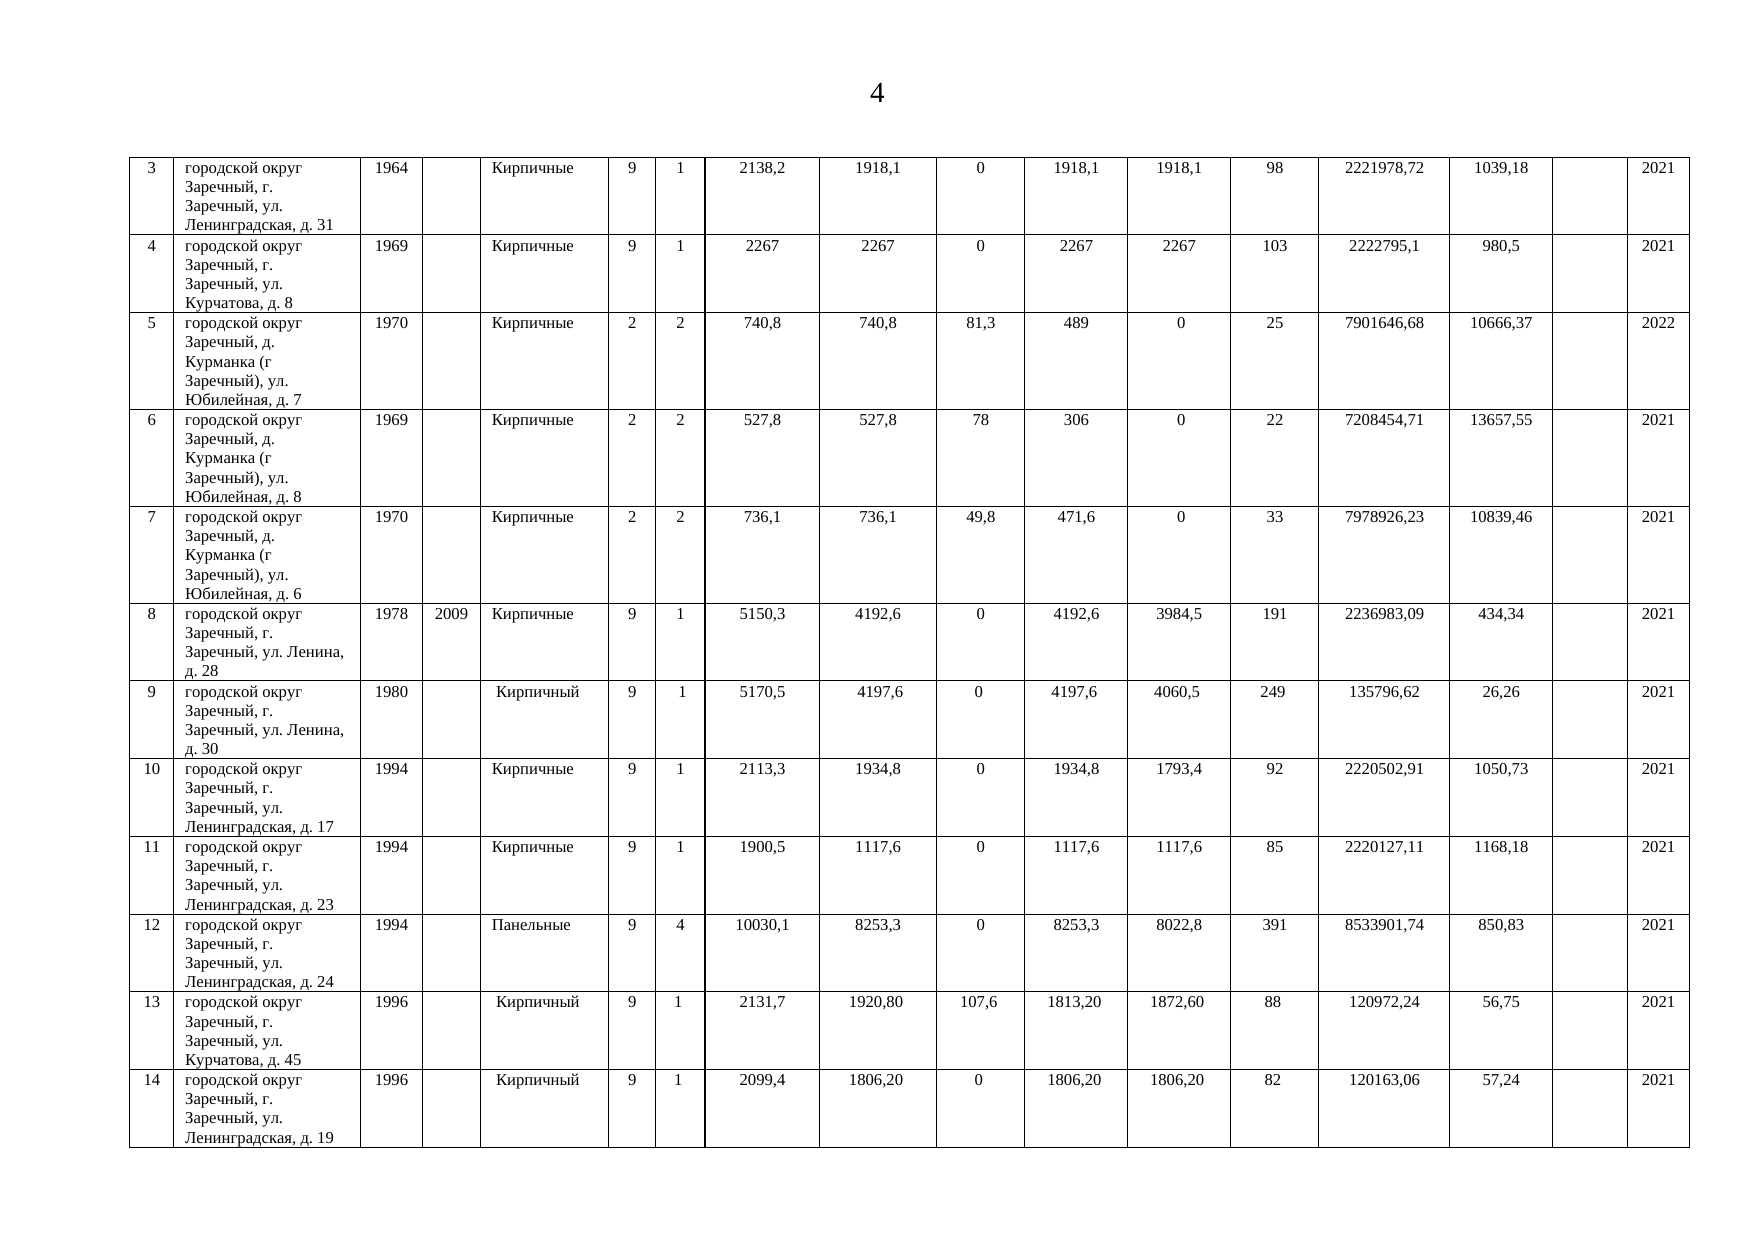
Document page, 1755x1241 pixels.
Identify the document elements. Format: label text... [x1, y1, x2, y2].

table_cell 10 [130, 759, 173, 836]
table_cell [423, 158, 480, 234]
table_cell 1168,18 [1450, 837, 1552, 913]
table_cell 736,1 [706, 507, 819, 603]
table_cell 434,34 [1450, 604, 1552, 680]
table_cell 5150,3 [706, 604, 819, 680]
table_cell Кирпичный [481, 681, 608, 758]
table_cell 2220127,11 [1319, 837, 1449, 913]
table_cell 527,8 [706, 410, 819, 506]
table_cell [1553, 915, 1627, 991]
table_cell 57,24 [1450, 1070, 1552, 1147]
table_cell 527,8 [820, 410, 936, 506]
table_cell 8 [130, 604, 173, 680]
table_cell [1553, 158, 1627, 234]
table_cell 7901646,68 [1319, 313, 1449, 409]
table_cell 13657,55 [1450, 410, 1552, 506]
table_cell [1706, 603, 1715, 680]
table_cell 11 [130, 837, 173, 913]
table_cell 81,3 [937, 313, 1024, 409]
table_cell Кирпичные [481, 313, 608, 409]
table_cell 9 [130, 681, 173, 758]
table_cell [1553, 992, 1627, 1069]
table_cell [1690, 991, 1696, 1069]
table_cell 471,6 [1025, 507, 1127, 603]
table_cell [1706, 914, 1715, 991]
table_cell 26,26 [1450, 681, 1552, 758]
table_cell [1690, 312, 1696, 409]
table_cell 1969 [361, 235, 422, 312]
table_cell 49,8 [937, 507, 1024, 603]
table_cell 120972,24 [1319, 992, 1449, 1069]
table_cell 2 [609, 410, 655, 506]
table_cell [423, 837, 480, 913]
table_cell 2131,7 [706, 992, 819, 1069]
table_cell Кирпичные [481, 158, 608, 234]
table_cell 1980 [361, 681, 422, 758]
table_cell 9 [609, 837, 655, 913]
table_cell 2220502,91 [1319, 759, 1449, 836]
table_cell 0 [1128, 410, 1230, 506]
table_cell 391 [1231, 915, 1318, 991]
table_cell 1806,20 [1128, 1070, 1230, 1147]
table_cell 740,8 [820, 313, 936, 409]
table_cell Кирпичные [481, 837, 608, 913]
table_cell [1706, 836, 1715, 913]
table_cell [1696, 234, 1706, 312]
table_cell 3 [130, 158, 173, 234]
table_cell Кирпичные [481, 759, 608, 836]
table_cell 22 [1231, 410, 1318, 506]
table_cell [1690, 758, 1696, 836]
table_cell 6 [130, 410, 173, 506]
table_cell 25 [1231, 313, 1318, 409]
table_cell [1696, 680, 1706, 758]
table_cell городской округ Заречный, г. Заречный, ул. Ленина, д. 30 [174, 681, 360, 758]
table_cell 850,83 [1450, 915, 1552, 991]
table_cell Кирпичные [481, 507, 608, 603]
table_cell 1 [656, 759, 704, 836]
table_cell 2 [609, 507, 655, 603]
table_cell 1 [656, 235, 704, 312]
table_cell городской округ Заречный, г. Заречный, ул. Ленинградская, д. 31 [174, 158, 360, 234]
table_cell 2022 [1628, 313, 1689, 409]
table_cell 1117,6 [1025, 837, 1127, 913]
table_cell [1696, 157, 1706, 234]
table_cell [1690, 680, 1696, 758]
table_cell 191 [1231, 604, 1318, 680]
table_cell 2267 [706, 235, 819, 312]
table_cell Кирпичный [481, 992, 608, 1069]
table_cell [1553, 604, 1627, 680]
table_cell [423, 681, 480, 758]
table_cell 4192,6 [820, 604, 936, 680]
table_cell 1806,20 [1025, 1070, 1127, 1147]
table_cell [1706, 409, 1715, 506]
table_cell 1050,73 [1450, 759, 1552, 836]
table_cell 1970 [361, 313, 422, 409]
table_cell [1553, 235, 1627, 312]
table_cell 0 [937, 681, 1024, 758]
table_cell [1706, 1069, 1715, 1147]
table_cell 1996 [361, 1070, 422, 1147]
table_cell 78 [937, 410, 1024, 506]
table_cell [1696, 758, 1706, 836]
table_cell [1553, 759, 1627, 836]
table_cell 7 [130, 507, 173, 603]
table_cell 103 [1231, 235, 1318, 312]
table_cell 1970 [361, 507, 422, 603]
table_cell 9 [609, 235, 655, 312]
table_cell [1706, 991, 1715, 1069]
table_cell городской округ Заречный, г. Заречный, ул. Курчатова, д. 45 [174, 992, 360, 1069]
table_cell 135796,62 [1319, 681, 1449, 758]
table_cell [1706, 234, 1715, 312]
table_cell 306 [1025, 410, 1127, 506]
table_cell 2221978,72 [1319, 158, 1449, 234]
table_cell 4192,6 [1025, 604, 1127, 680]
table_cell 10030,1 [706, 915, 819, 991]
table_cell 14 [130, 1070, 173, 1147]
table_cell 1920,80 [820, 992, 936, 1069]
table_cell 1 [656, 158, 704, 234]
table_cell [423, 1070, 480, 1147]
table_cell [1690, 914, 1696, 991]
table_cell 10839,46 [1450, 507, 1552, 603]
table_cell городской округ Заречный, д. Курманка (г Заречный), ул. Юбилейная, д. 7 [174, 313, 360, 409]
table_cell 1934,8 [1025, 759, 1127, 836]
table_cell [1696, 991, 1706, 1069]
table_cell [1690, 157, 1696, 234]
table_cell 2267 [1025, 235, 1127, 312]
table_cell 1 [656, 681, 704, 758]
table_cell [1553, 837, 1627, 913]
table_cell 8253,3 [1025, 915, 1127, 991]
table_cell 0 [937, 604, 1024, 680]
table_cell 107,6 [937, 992, 1024, 1069]
table_cell Кирпичный [481, 1070, 608, 1147]
table_cell 1 [656, 992, 704, 1069]
table_cell 1964 [361, 158, 422, 234]
table_cell 4197,6 [1025, 681, 1127, 758]
table_cell 740,8 [706, 313, 819, 409]
table_cell 1793,4 [1128, 759, 1230, 836]
table_cell 736,1 [820, 507, 936, 603]
table_cell [423, 313, 480, 409]
table_cell 9 [609, 604, 655, 680]
table_cell 1872,60 [1128, 992, 1230, 1069]
table_cell [1553, 681, 1627, 758]
table_cell 2021 [1628, 837, 1689, 913]
table_cell 85 [1231, 837, 1318, 913]
table_cell Кирпичные [481, 235, 608, 312]
table_cell 82 [1231, 1070, 1318, 1147]
table_cell 10666,37 [1450, 313, 1552, 409]
table_cell 980,5 [1450, 235, 1552, 312]
table_cell [1553, 1070, 1627, 1147]
table_cell 33 [1231, 507, 1318, 603]
table_cell городской округ Заречный, г. Заречный, ул. Ленина, д. 28 [174, 604, 360, 680]
table_cell 2021 [1628, 507, 1689, 603]
table_cell Панельные [481, 915, 608, 991]
table_cell 1117,6 [1128, 837, 1230, 913]
table_cell [1690, 506, 1696, 603]
table_cell [1706, 157, 1715, 234]
table_cell [423, 235, 480, 312]
table_cell 12 [130, 915, 173, 991]
table_cell 2 [656, 507, 704, 603]
table_cell 1934,8 [820, 759, 936, 836]
table_cell 2021 [1628, 158, 1689, 234]
table_cell 98 [1231, 158, 1318, 234]
table_cell [1553, 507, 1627, 603]
table_cell 2021 [1628, 235, 1689, 312]
table_cell 8253,3 [820, 915, 936, 991]
table_cell 0 [937, 235, 1024, 312]
table_cell 2267 [1128, 235, 1230, 312]
table_cell 120163,06 [1319, 1070, 1449, 1147]
table_cell Кирпичные [481, 604, 608, 680]
table_cell 1813,20 [1025, 992, 1127, 1069]
table_cell [1696, 914, 1706, 991]
table_cell 9 [609, 915, 655, 991]
table_cell 2113,3 [706, 759, 819, 836]
table_cell [1690, 409, 1696, 506]
table_cell 1996 [361, 992, 422, 1069]
table_cell [1690, 836, 1696, 913]
table_cell [1696, 603, 1706, 680]
table_cell [423, 992, 480, 1069]
table_cell 0 [937, 837, 1024, 913]
table_cell [423, 507, 480, 603]
table_cell 13 [130, 992, 173, 1069]
table_cell [1706, 680, 1715, 758]
table_cell 4 [130, 235, 173, 312]
table_cell 4197,6 [820, 681, 936, 758]
table_cell [1690, 234, 1696, 312]
table_cell 2236983,09 [1319, 604, 1449, 680]
table_cell 2021 [1628, 410, 1689, 506]
table_cell [1553, 313, 1627, 409]
table_cell 2 [656, 313, 704, 409]
table_cell 88 [1231, 992, 1318, 1069]
table_cell [1690, 1069, 1696, 1147]
table_cell 2 [656, 410, 704, 506]
table_cell 2021 [1628, 681, 1689, 758]
table_cell 7208454,71 [1319, 410, 1449, 506]
table_cell 1918,1 [1128, 158, 1230, 234]
table_cell 2009 [423, 604, 480, 680]
table_cell городской округ Заречный, г. Заречный, ул. Ленинградская, д. 17 [174, 759, 360, 836]
table_cell 2 [609, 313, 655, 409]
table_cell [1696, 409, 1706, 506]
table_cell 1994 [361, 759, 422, 836]
table_cell городской округ Заречный, г. Заречный, ул. Ленинградская, д. 23 [174, 837, 360, 913]
table_cell 8533901,74 [1319, 915, 1449, 991]
table_cell 0 [937, 158, 1024, 234]
table_cell 92 [1231, 759, 1318, 836]
table_cell [1696, 506, 1706, 603]
table_cell городской округ Заречный, г. Заречный, ул. Ленинградская, д. 24 [174, 915, 360, 991]
table_cell 0 [937, 759, 1024, 836]
table_cell 56,75 [1450, 992, 1552, 1069]
table_cell Кирпичные [481, 410, 608, 506]
table_cell 1918,1 [820, 158, 936, 234]
table_cell 2138,2 [706, 158, 819, 234]
table_cell 1918,1 [1025, 158, 1127, 234]
table_cell 9 [609, 992, 655, 1069]
table_cell 1994 [361, 915, 422, 991]
table_cell [1696, 312, 1706, 409]
table_cell 9 [609, 158, 655, 234]
table_cell 1117,6 [820, 837, 936, 913]
table_cell 4060,5 [1128, 681, 1230, 758]
table_cell 9 [609, 681, 655, 758]
table_cell 9 [609, 1070, 655, 1147]
table_cell 1806,20 [820, 1070, 936, 1147]
table_cell 1900,5 [706, 837, 819, 913]
table_cell городской округ Заречный, г. Заречный, ул. Ленинградская, д. 19 [174, 1070, 360, 1147]
table_cell [423, 915, 480, 991]
table_cell [1696, 1069, 1706, 1147]
table_cell 2021 [1628, 1070, 1689, 1147]
table_cell 1994 [361, 837, 422, 913]
table_cell 2021 [1628, 992, 1689, 1069]
table_cell 2021 [1628, 915, 1689, 991]
table_cell [423, 759, 480, 836]
table_cell 2021 [1628, 604, 1689, 680]
table_cell [1706, 312, 1715, 409]
table_cell 3984,5 [1128, 604, 1230, 680]
table_cell 1969 [361, 410, 422, 506]
table_cell [1706, 506, 1715, 603]
table_cell городской округ Заречный, д. Курманка (г Заречный), ул. Юбилейная, д. 6 [174, 507, 360, 603]
table_cell [1706, 758, 1715, 836]
table_cell 1 [656, 837, 704, 913]
table_cell [1696, 836, 1706, 913]
table_cell 1 [656, 604, 704, 680]
table_cell городской округ Заречный, г. Заречный, ул. Курчатова, д. 8 [174, 235, 360, 312]
table_cell 0 [937, 1070, 1024, 1147]
table_cell 2099,4 [706, 1070, 819, 1147]
table_cell 1 [656, 1070, 704, 1147]
table_cell 8022,8 [1128, 915, 1230, 991]
table_cell 489 [1025, 313, 1127, 409]
table_cell 0 [1128, 313, 1230, 409]
table_cell 4 [656, 915, 704, 991]
table_cell 9 [609, 759, 655, 836]
table_cell 2021 [1628, 759, 1689, 836]
table_cell городской округ Заречный, д. Курманка (г Заречный), ул. Юбилейная, д. 8 [174, 410, 360, 506]
table_cell 1978 [361, 604, 422, 680]
table_cell 249 [1231, 681, 1318, 758]
table_cell [1690, 603, 1696, 680]
table_cell 5170,5 [706, 681, 819, 758]
table_cell 2222795,1 [1319, 235, 1449, 312]
table_cell 1039,18 [1450, 158, 1552, 234]
table_cell [423, 410, 480, 506]
table_cell 2267 [820, 235, 936, 312]
table_cell 0 [1128, 507, 1230, 603]
table_cell 5 [130, 313, 173, 409]
table_cell 7978926,23 [1319, 507, 1449, 603]
table_cell [1553, 410, 1627, 506]
table_cell 0 [937, 915, 1024, 991]
